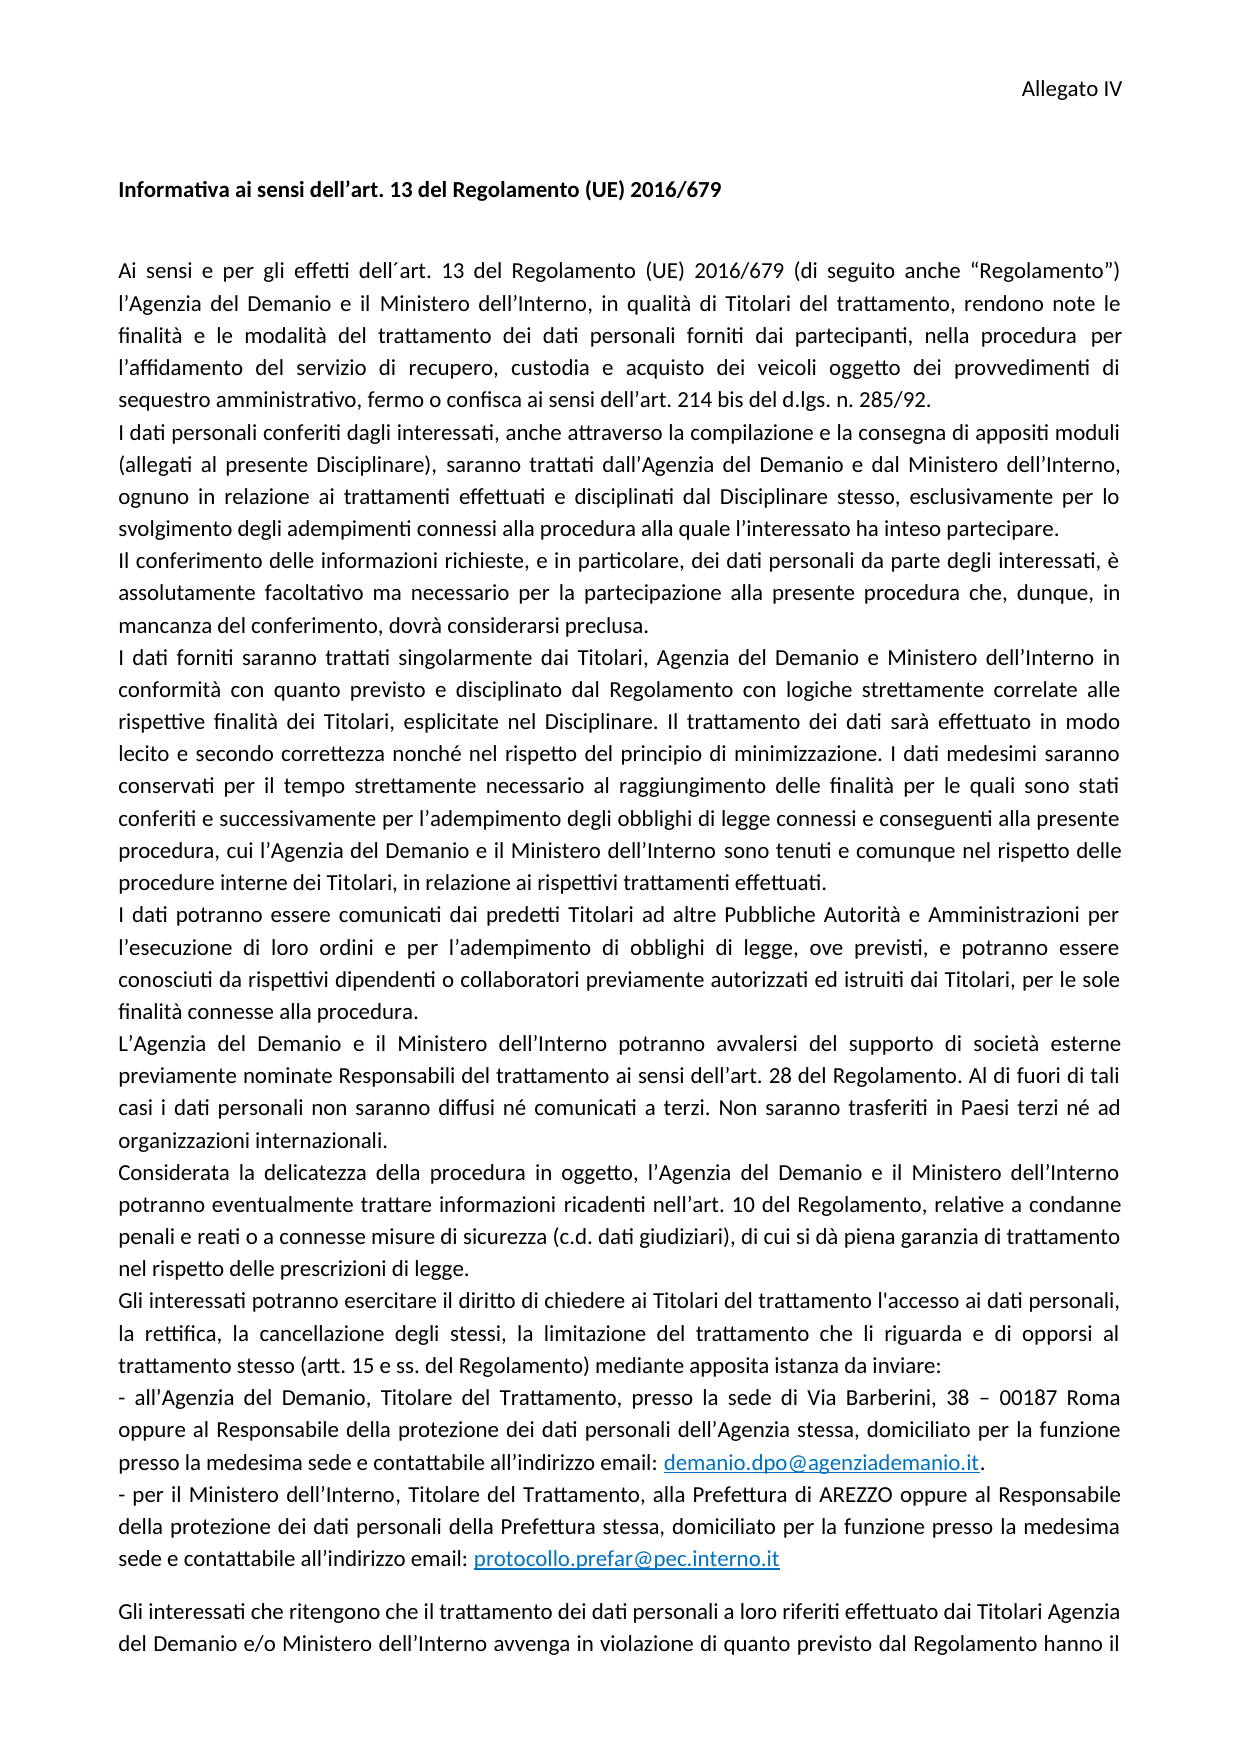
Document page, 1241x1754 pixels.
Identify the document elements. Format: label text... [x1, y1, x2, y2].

text Gli interessati potranno esercitare il diritto di chiedere ai Titolari del trattamento l'accesso ai dati personali, la rettifica, la cancellazione degli stessi, la limitazione del trattamento che li riguarda e di opporsi al trattamento stesso (artt. 15 e ss. del Regolamento) mediante apposita istanza da inviare: [118, 1287, 1122, 1379]
text I dati potranno essere comunicati dai predetti Titolari ad altre Pubbliche Autorità e Amministrazioni per l’esecuzione di loro ordini e per l’adempimento di obblighi di legge, ove previsti, e potranno essere conosciuti da rispettivi dipendenti o collaboratori previamente autorizzati ed istruiti dai Titolari, per le sole finalità connesse alla procedura. [118, 900, 1122, 1025]
text Informativa ai sensi dell’art. 13 del Regolamento (UE) 2016/679 [118, 176, 1122, 204]
text Il conferimento delle informazioni richieste, e in particolare, dei dati personali da parte degli interessati, è assolutamente facoltativo ma necessario per la partecipazione alla presente procedura che, dunque, in mancanza del conferimento, dovrà considerarsi preclusa. [118, 546, 1122, 639]
text Ai sensi e per gli effetti dell´art. 13 del Regolamento (UE) 2016/679 (di seguito anche “Regolamento”) l’Agenzia del Demanio e il Ministero dell’Interno, in qualità di Titolari del trattamento, rendono note le finalità e le modalità del trattamento dei dati personali forniti dai partecipanti, nella procedura per l’affidamento del servizio di recupero, custodia e acquisto dei veicoli oggetto dei provvedimenti di sequestro amministrativo, fermo o confisca ai sensi dell’art. 214 bis del d.lgs. n. 285/92. [118, 257, 1122, 413]
text I dati personali conferiti dagli interessati, anche attraverso la compilazione e la consegna di appositi moduli (allegati al presente Disciplinare), saranno trattati dall’Agenzia del Demanio e dal Ministero dell’Interno, ognuno in relazione ai trattamenti effettuati e disciplinati dal Disciplinare stesso, esclusivamente per lo svolgimento degli adempimenti connessi alla procedura alla quale l’interessato ha inteso partecipare. [118, 418, 1122, 542]
text L’Agenzia del Demanio e il Ministero dell’Interno potranno avvalersi del supporto di società esterne previamente nominate Responsabili del trattamento ai sensi dell’art. 28 del Regolamento. Al di fuori di tali casi i dati personali non saranno diffusi né comunicati a terzi. Non saranno trasferiti in Paesi terzi né ad organizzazioni internazionali. [118, 1029, 1122, 1154]
text Considerata la delicatezza della procedura in oggetto, l’Agenzia del Demanio e il Ministero dell’Interno potranno eventualmente trattare informazioni ricadenti nell’art. 10 del Regolamento, relative a condanne penali e reati o a connesse misure di sicurezza (c.d. dati giudiziari), di cui si dà piena garanzia di trattamento nel rispetto delle prescrizioni di legge. [118, 1158, 1122, 1282]
text - all’Agenzia del Demanio, Titolare del Trattamento, presso la sede di Via Barberini, 38 – 00187 Roma oppure al Responsabile della protezione dei dati personali dell’Agenzia stessa, domiciliato per la funzione presso la medesima sede e contattabile all’indirizzo email: demanio.dpo@agenziademanio.it. [118, 1383, 1122, 1476]
text Gli interessati che ritengono che il trattamento dei dati personali a loro riferiti effettuato dai Titolari Agenzia del Demanio e/o Ministero dell’Interno avvenga in violazione di quanto previsto dal Regolamento hanno il [118, 1597, 1122, 1657]
text - per il Ministero dell’Interno, Titolare del Trattamento, alla Prefettura di AREZZO oppure al Responsabile della protezione dei dati personali della Prefettura stessa, domiciliato per la funzione presso la medesima sede e contattabile all’indirizzo email: protocollo.prefar@pec.interno.it [118, 1480, 1122, 1572]
text I dati forniti saranno trattati singolarmente dai Titolari, Agenzia del Demanio e Ministero dell’Interno in conformità con quanto previsto e disciplinato dal Regolamento con logiche strettamente correlate alle rispettive finalità dei Titolari, esplicitate nel Disciplinare. Il trattamento dei dati sarà effettuato in modo lecito e secondo correttezza nonché nel rispetto del principio di minimizzazione. I dati medesimi saranno conservati per il tempo strettamente necessario al raggiungimento delle finalità per le quali sono stati conferiti e successivamente per l’adempimento degli obblighi di legge connessi e conseguenti alla presente procedura, cui l’Agenzia del Demanio e il Ministero dell’Interno sono tenuti e comunque nel rispetto delle procedure interne dei Titolari, in relazione ai rispettivi trattamenti effettuati. [118, 643, 1122, 896]
